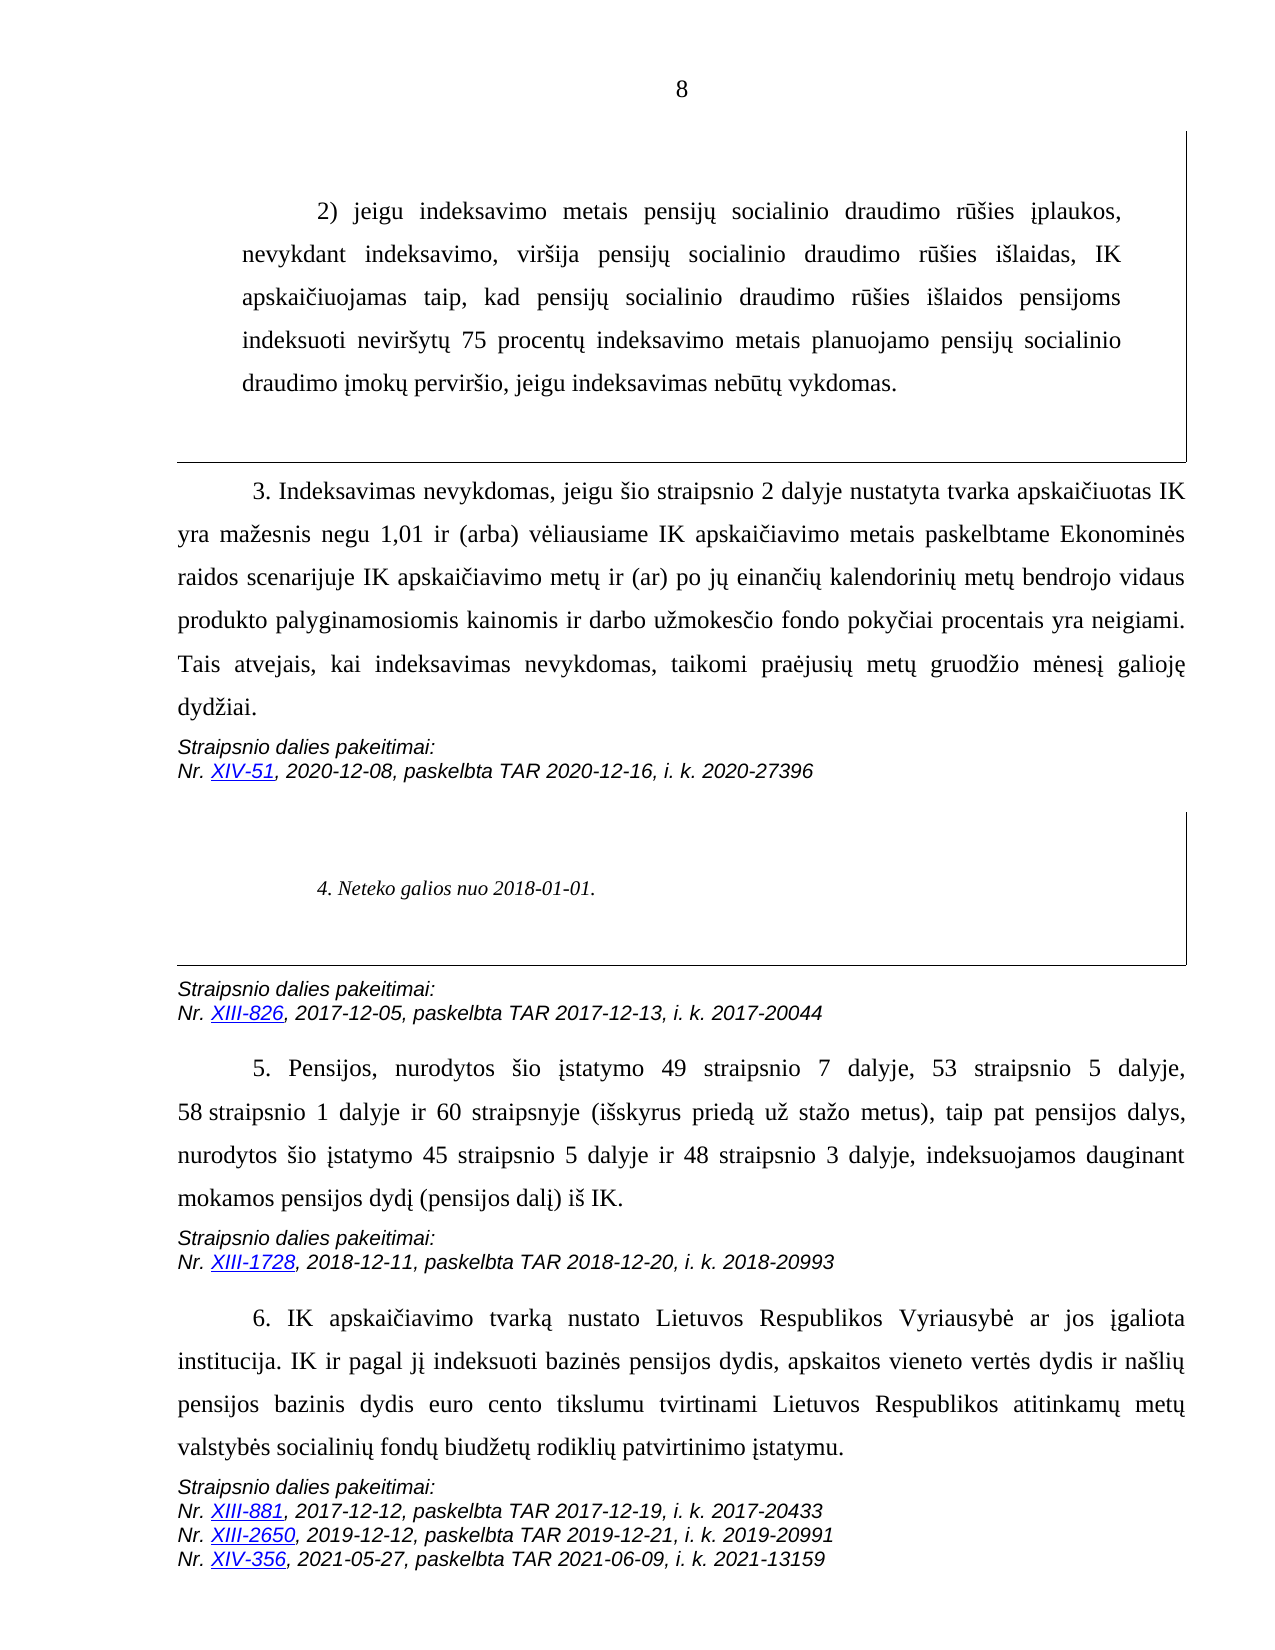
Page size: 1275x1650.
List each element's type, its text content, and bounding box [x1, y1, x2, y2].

text 4. Neteko galios nuo 2018-01-01. [177, 812, 1186, 965]
text Nr. XIII-2650, 2019-12-12, paskelbta TAR 2019-12-21, i. k. 2019-20991 [177, 1523, 1186, 1547]
text Straipsnio dalies pakeitimai: [177, 1226, 1186, 1250]
text Nr. XIV-51, 2020-12-08, paskelbta TAR 2020-12-16, i. k. 2020-27396 [177, 759, 1186, 783]
text Straipsnio dalies pakeitimai: [177, 977, 1186, 1001]
text Nr. XIII-881, 2017-12-12, paskelbta TAR 2017-12-19, i. k. 2017-20433 [177, 1499, 1186, 1523]
text Straipsnio dalies pakeitimai: [177, 1475, 1186, 1499]
text 6. IK apskaičiavimo tvarką nustato Lietuvos Respublikos Vyriausybė ar jos įgaliota institucija. IK ir pagal jį indeksuoti bazinės pensijos dydis, apskaitos vieneto vertės dydis ir našlių pensijos bazinis dydis euro cento tikslumu tvirtinami Lietuvos Respublikos atitinkamų metų valstybės socialinių fondų biudžetų rodiklių patvirtinimo įstatymu. [177, 1303, 1186, 1461]
text Straipsnio dalies pakeitimai: [177, 735, 1186, 759]
text 5. Pensijos, nurodytos šio įstatymo 49 straipsnio 7 dalyje, 53 straipsnio 5 dalyje, 58 straipsnio 1 dalyje ir 60 straipsnyje (išskyrus priedą už stažo metus), taip pat pensijos dalys, nurodytos šio įstatymo 45 straipsnio 5 dalyje ir 48 straipsnio 3 dalyje, indeksuojamos dauginant mokamos pensijos dydį (pensijos dalį) iš IK. [177, 1053, 1186, 1212]
text Nr. XIII-826, 2017-12-05, paskelbta TAR 2017-12-13, i. k. 2017-20044 [177, 1001, 1186, 1025]
text Nr. XIV-356, 2021-05-27, paskelbta TAR 2021-06-09, i. k. 2021-13159 [177, 1547, 1186, 1571]
text Nr. XIII-1728, 2018-12-11, paskelbta TAR 2018-12-20, i. k. 2018-20993 [177, 1250, 1186, 1274]
text 3. Indeksavimas nevykdomas, jeigu šio straipsnio 2 dalyje nustatyta tvarka apskaičiuotas IK yra mažesnis negu 1,01 ir (arba) vėliausiame IK apskaičiavimo metais paskelbtame Ekonominės raidos scenarijuje IK apskaičiavimo metų ir (ar) po jų einančių kalendorinių metų bendrojo vidaus produkto palyginamosiomis kainomis ir darbo užmokesčio fondo pokyčiai procentais yra neigiami. Tais atvejais, kai indeksavimas nevykdomas, taikomi praėjusių metų gruodžio mėnesį galioję dydžiai. [177, 476, 1186, 721]
text 2) jeigu indeksavimo metais pensijų socialinio draudimo rūšies įplaukos, nevykdant indeksavimo, viršija pensijų socialinio draudimo rūšies išlaidas, IK apskaičiuojamas taip, kad pensijų socialinio draudimo rūšies išlaidos pensijoms indeksuoti neviršytų 75 procentų indeksavimo metais planuojamo pensijų socialinio draudimo įmokų perviršio, jeigu indeksavimas nebūtų vykdomas. [177, 131, 1186, 462]
